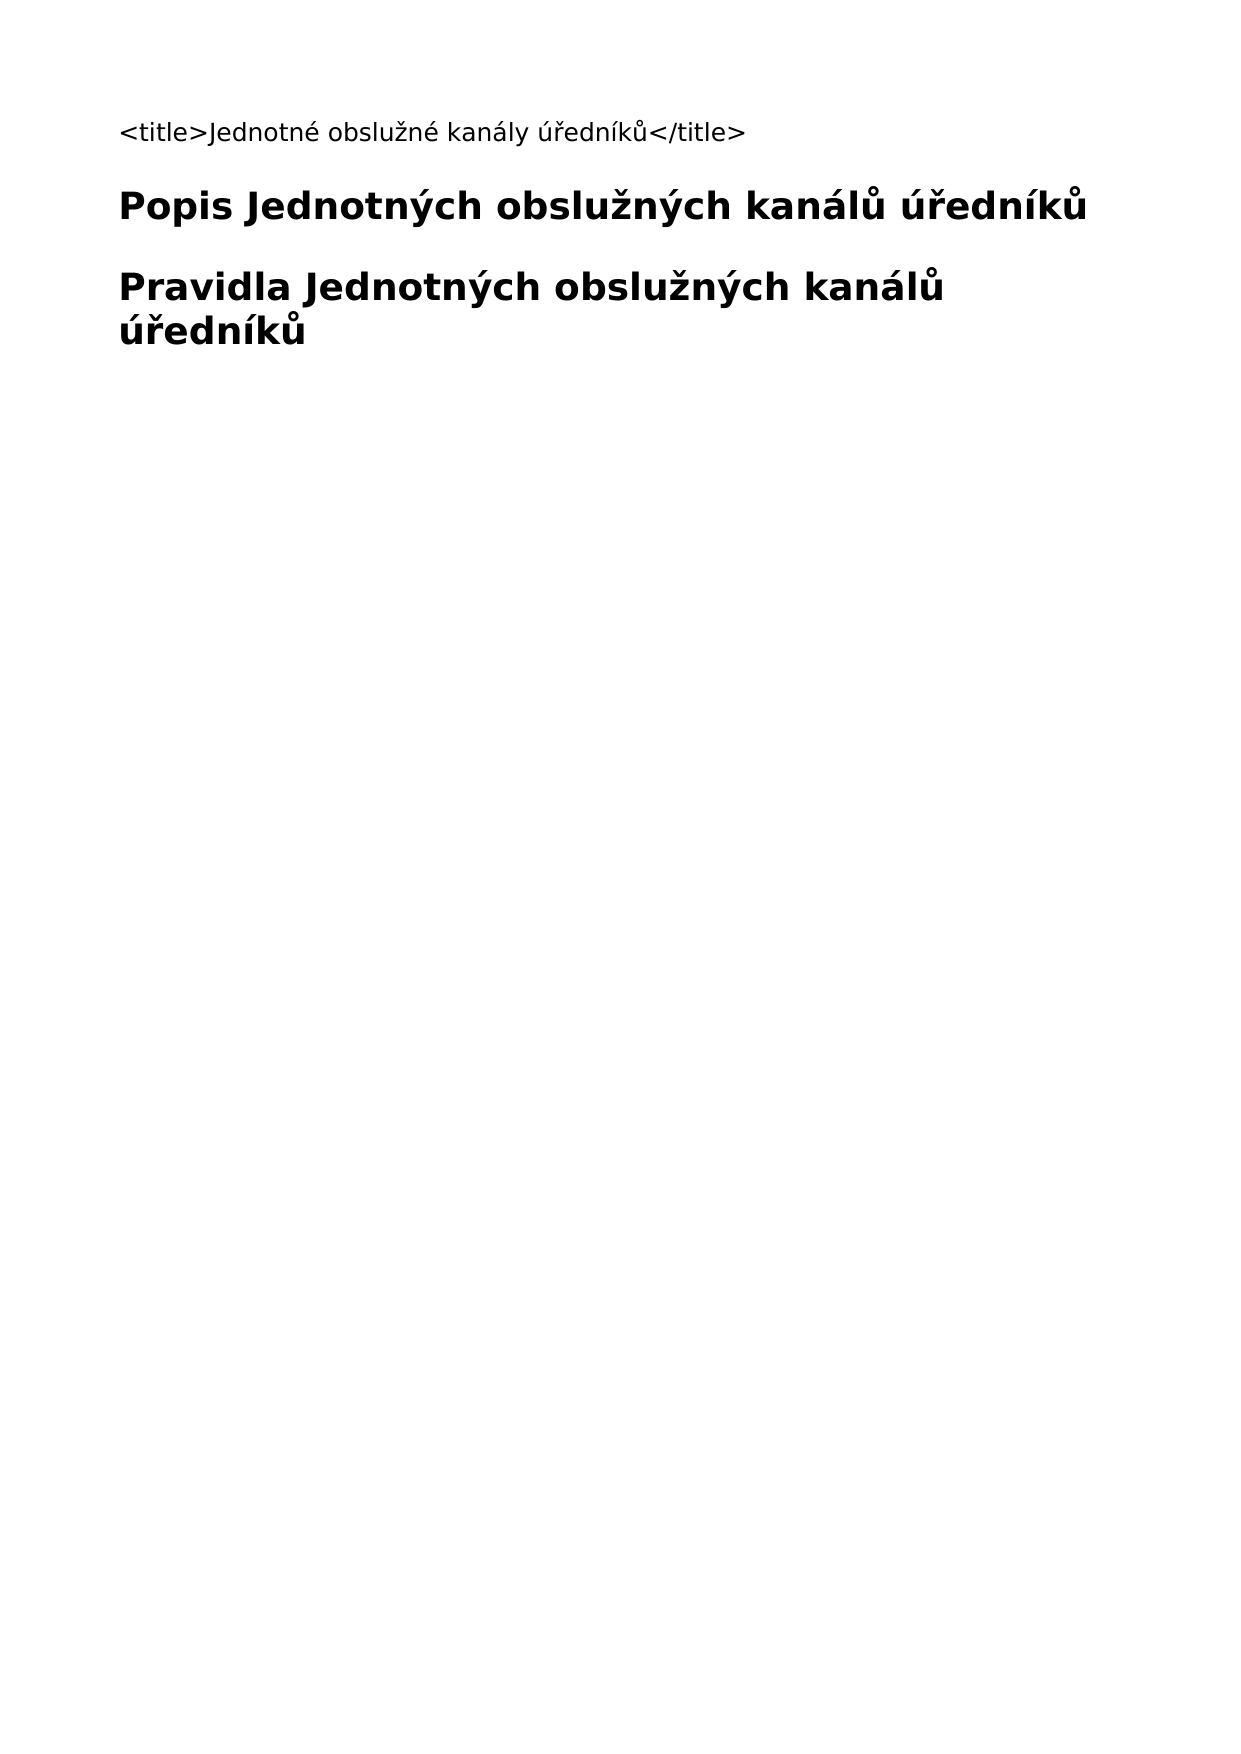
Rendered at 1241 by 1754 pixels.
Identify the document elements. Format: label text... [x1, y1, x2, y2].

subtitle Pravidla Jednotných obslužných kanálů úředníků [118, 266, 1122, 353]
subtitle Popis Jednotných obslužných kanálů úředníků [118, 185, 1122, 228]
text <title>Jednotné obslužné kanály úředníků</title> [118, 118, 1122, 147]
